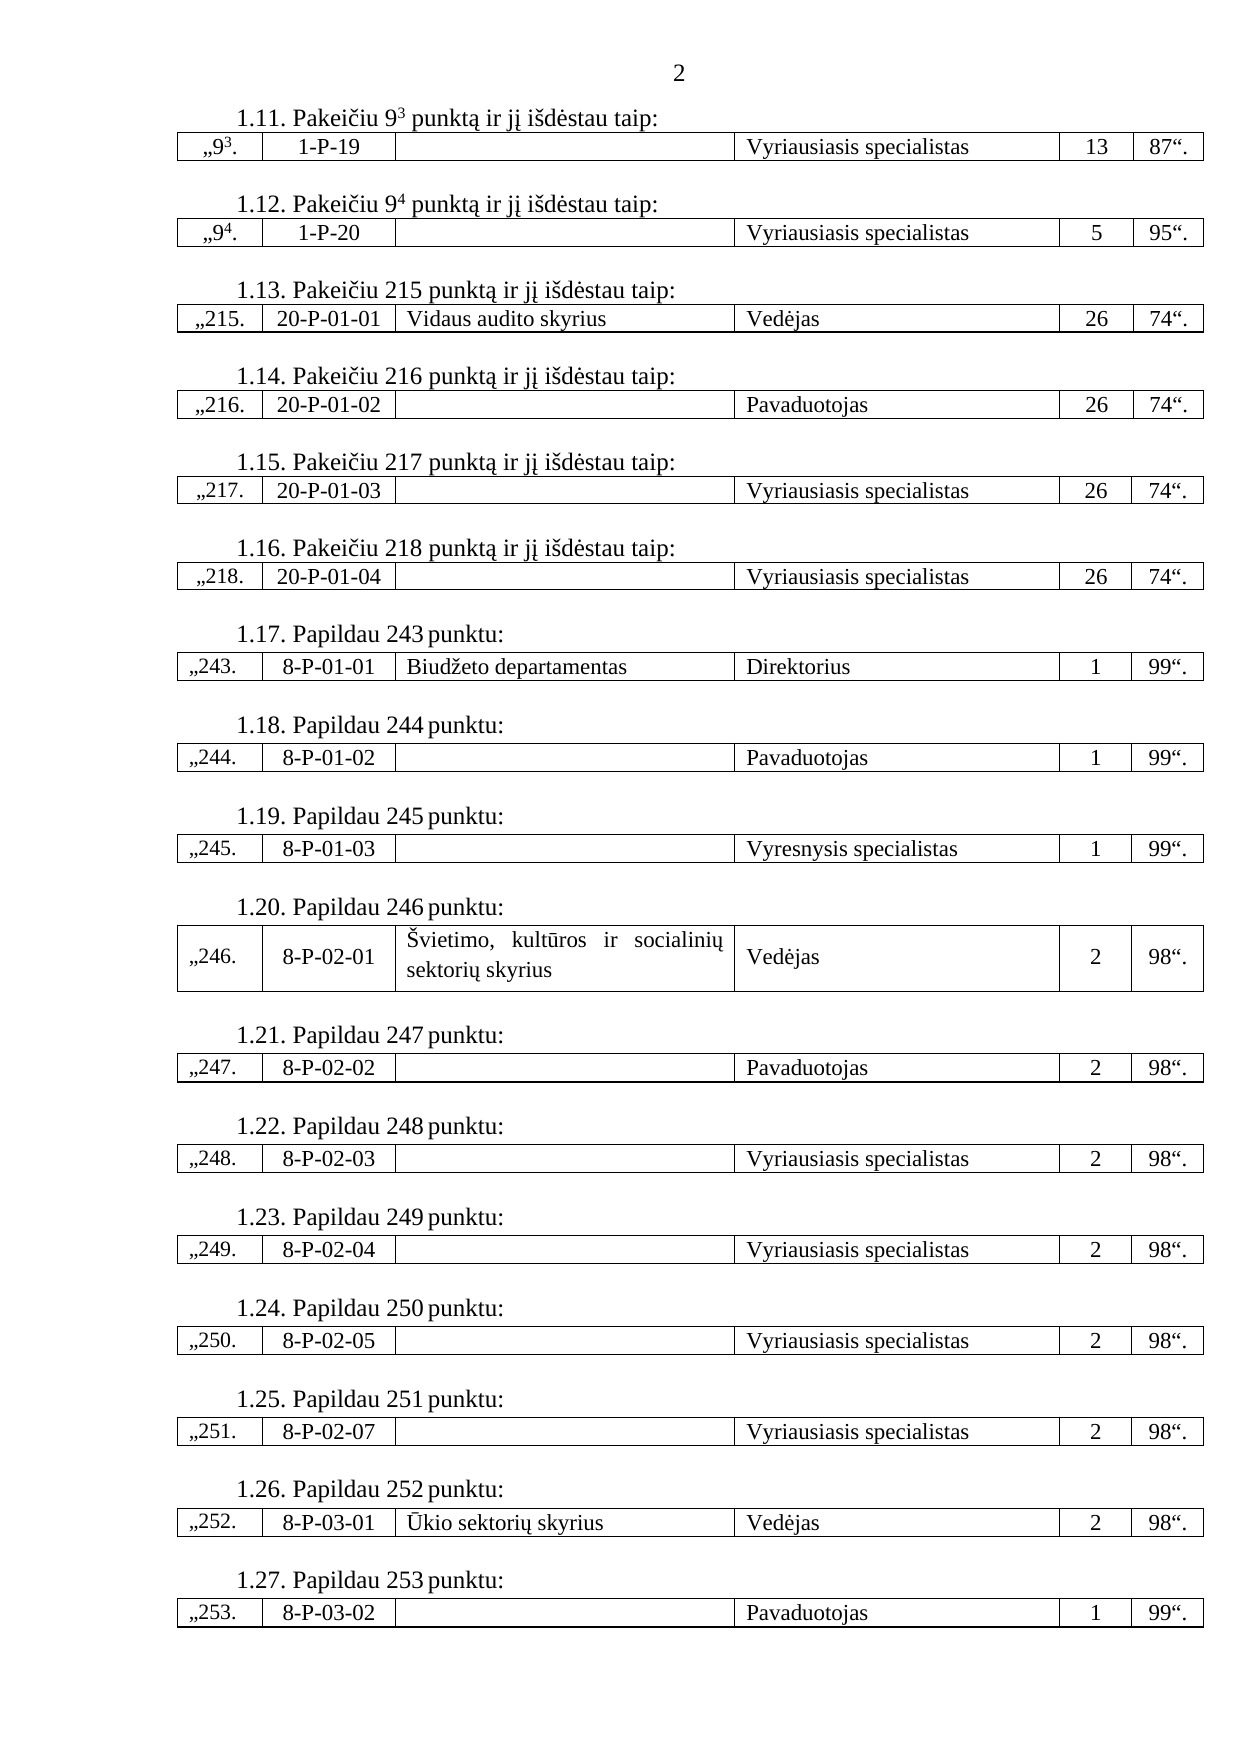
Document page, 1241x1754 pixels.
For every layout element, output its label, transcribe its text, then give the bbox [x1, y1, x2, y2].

table_header Vyriausiasis specialistas [735, 1236, 1059, 1263]
table_header 20-P-01-02 [263, 391, 395, 417]
text 1.13. Pakeičiu 215 punktą ir jį išdėstau taip: [177, 275, 1181, 304]
table_header 2 [1060, 1236, 1131, 1263]
table_header „94. [178, 219, 262, 246]
table_header Vyriausiasis specialistas [735, 1418, 1059, 1445]
table_header 20-P-01-04 [263, 563, 395, 589]
table_header [396, 1327, 734, 1354]
table_header Biudžeto departamentas [396, 653, 734, 680]
table_header 2 [1060, 1054, 1131, 1081]
text 1.19. Papildau 245 punktu: [177, 801, 1181, 829]
table_header 1 [1060, 653, 1131, 680]
table_header 2 [1060, 1418, 1131, 1445]
table_header 8-P-03-01 [263, 1509, 395, 1536]
table_header 74“. [1134, 391, 1203, 417]
table_header „243. [178, 653, 262, 680]
table_header Vedėjas [735, 926, 1059, 991]
table_header 20-P-01-01 [263, 305, 395, 331]
table_header Vyriausiasis specialistas [735, 1145, 1059, 1172]
table_header [396, 1054, 734, 1081]
table_header 98“. [1132, 1236, 1203, 1263]
table_header 99“. [1132, 1599, 1203, 1626]
table_header „253. [178, 1599, 262, 1626]
table_header [396, 835, 734, 862]
table_header [396, 1599, 734, 1626]
text 1.15. Pakeičiu 217 punktą ir jį išdėstau taip: [177, 447, 1181, 476]
table_header „217. [178, 477, 262, 503]
table_header 2 [1060, 1509, 1131, 1536]
table_header Vedėjas [735, 1509, 1059, 1536]
table_header „244. [178, 744, 262, 771]
table_header „250. [178, 1327, 262, 1354]
table_header „249. [178, 1236, 262, 1263]
table_header 74“. [1132, 563, 1203, 589]
table_header [396, 219, 734, 246]
table_header 20-P-01-03 [263, 477, 395, 503]
text 1.12. Pakeičiu 94 punktą ir jį išdėstau taip: [177, 189, 1181, 218]
table_header 8-P-01-03 [263, 835, 395, 862]
text 1.11. Pakeičiu 93 punktą ir jį išdėstau taip: [177, 103, 1181, 132]
table_header 8-P-02-02 [263, 1054, 395, 1081]
table_header 26 [1060, 477, 1131, 503]
table_header 8-P-03-02 [263, 1599, 395, 1626]
table_header 5 [1060, 219, 1133, 246]
table_header „248. [178, 1145, 262, 1172]
table_header „218. [178, 563, 262, 589]
table_header [396, 477, 734, 503]
table_header Vidaus audito skyrius [396, 305, 734, 331]
table_header [396, 1418, 734, 1445]
table_header 98“. [1132, 1145, 1203, 1172]
table_header 98“. [1132, 1054, 1203, 1081]
table_header 8-P-02-07 [263, 1418, 395, 1445]
text 1.27. Papildau 253 punktu: [177, 1565, 1181, 1594]
table_header 74“. [1132, 477, 1203, 503]
table_header 1-P-19 [263, 133, 395, 159]
text 1.25. Papildau 251 punktu: [177, 1384, 1181, 1412]
table_header Švietimo, kultūros ir socialinių sektorių skyrius [396, 926, 734, 991]
table_header 99“. [1132, 835, 1203, 862]
text 1.22. Papildau 248 punktu: [177, 1111, 1181, 1140]
table_header 2 [1060, 1145, 1131, 1172]
table_header [396, 1236, 734, 1263]
table_header 98“. [1132, 1509, 1203, 1536]
table_header 99“. [1132, 744, 1203, 771]
table_header 1 [1060, 835, 1131, 862]
table_header 8-P-02-05 [263, 1327, 395, 1354]
table_header Vyriausiasis specialistas [735, 133, 1059, 159]
table_header 26 [1060, 391, 1133, 417]
table_header Vyriausiasis specialistas [735, 219, 1059, 246]
table_header 87“. [1134, 133, 1203, 159]
table_header 1-P-20 [263, 219, 395, 246]
table_header 95“. [1134, 219, 1203, 246]
text 1.14. Pakeičiu 216 punktą ir jį išdėstau taip: [177, 361, 1181, 390]
table_header 74“. [1134, 305, 1203, 331]
table_header „247. [178, 1054, 262, 1081]
table_header Vedėjas [735, 305, 1059, 331]
text 1.23. Papildau 249 punktu: [177, 1202, 1181, 1231]
table_header 98“. [1132, 1327, 1203, 1354]
table_header 26 [1060, 563, 1131, 589]
table_header 1 [1060, 744, 1131, 771]
table_header „251. [178, 1418, 262, 1445]
table_header Pavaduotojas [735, 1599, 1059, 1626]
table_header „93. [178, 133, 262, 159]
table_header „245. [178, 835, 262, 862]
table_header 8-P-01-02 [263, 744, 395, 771]
table_header Vyriausiasis specialistas [735, 477, 1059, 503]
text 1.20. Papildau 246 punktu: [177, 892, 1181, 920]
table_header „215. [178, 305, 262, 331]
table_header „252. [178, 1509, 262, 1536]
table_header Vyriausiasis specialistas [735, 1327, 1059, 1354]
text 1.18. Papildau 244 punktu: [177, 710, 1181, 739]
table_header 13 [1060, 133, 1133, 159]
text 1.17. Papildau 243 punktu: [177, 619, 1181, 648]
table_header „246. [178, 926, 262, 991]
table_header [396, 563, 734, 589]
table_header „216. [178, 391, 262, 417]
table_header 98“. [1132, 1418, 1203, 1445]
table_header 8-P-02-03 [263, 1145, 395, 1172]
text 1.26. Papildau 252 punktu: [177, 1474, 1181, 1503]
table_header 26 [1060, 305, 1133, 331]
table_header Pavaduotojas [735, 1054, 1059, 1081]
table_header [396, 744, 734, 771]
table_header Pavaduotojas [735, 744, 1059, 771]
text 1.24. Papildau 250 punktu: [177, 1293, 1181, 1322]
table_header [396, 133, 734, 159]
table_header 8-P-02-01 [263, 926, 395, 991]
table_header [396, 391, 734, 417]
table_header Ūkio sektorių skyrius [396, 1509, 734, 1536]
table_header 2 [1060, 926, 1131, 991]
table_header 99“. [1132, 653, 1203, 680]
table_header 8-P-02-04 [263, 1236, 395, 1263]
text 1.21. Papildau 247 punktu: [177, 1020, 1181, 1049]
table_header 98“. [1132, 926, 1203, 991]
table_header Vyresnysis specialistas [735, 835, 1059, 862]
text 1.16. Pakeičiu 218 punktą ir jį išdėstau taip: [177, 533, 1181, 562]
table_header Pavaduotojas [735, 391, 1059, 417]
table_header 1 [1060, 1599, 1131, 1626]
table_header 2 [1060, 1327, 1131, 1354]
table_header Vyriausiasis specialistas [735, 563, 1059, 589]
table_header Direktorius [735, 653, 1059, 680]
table_header 8-P-01-01 [263, 653, 395, 680]
table_header [396, 1145, 734, 1172]
